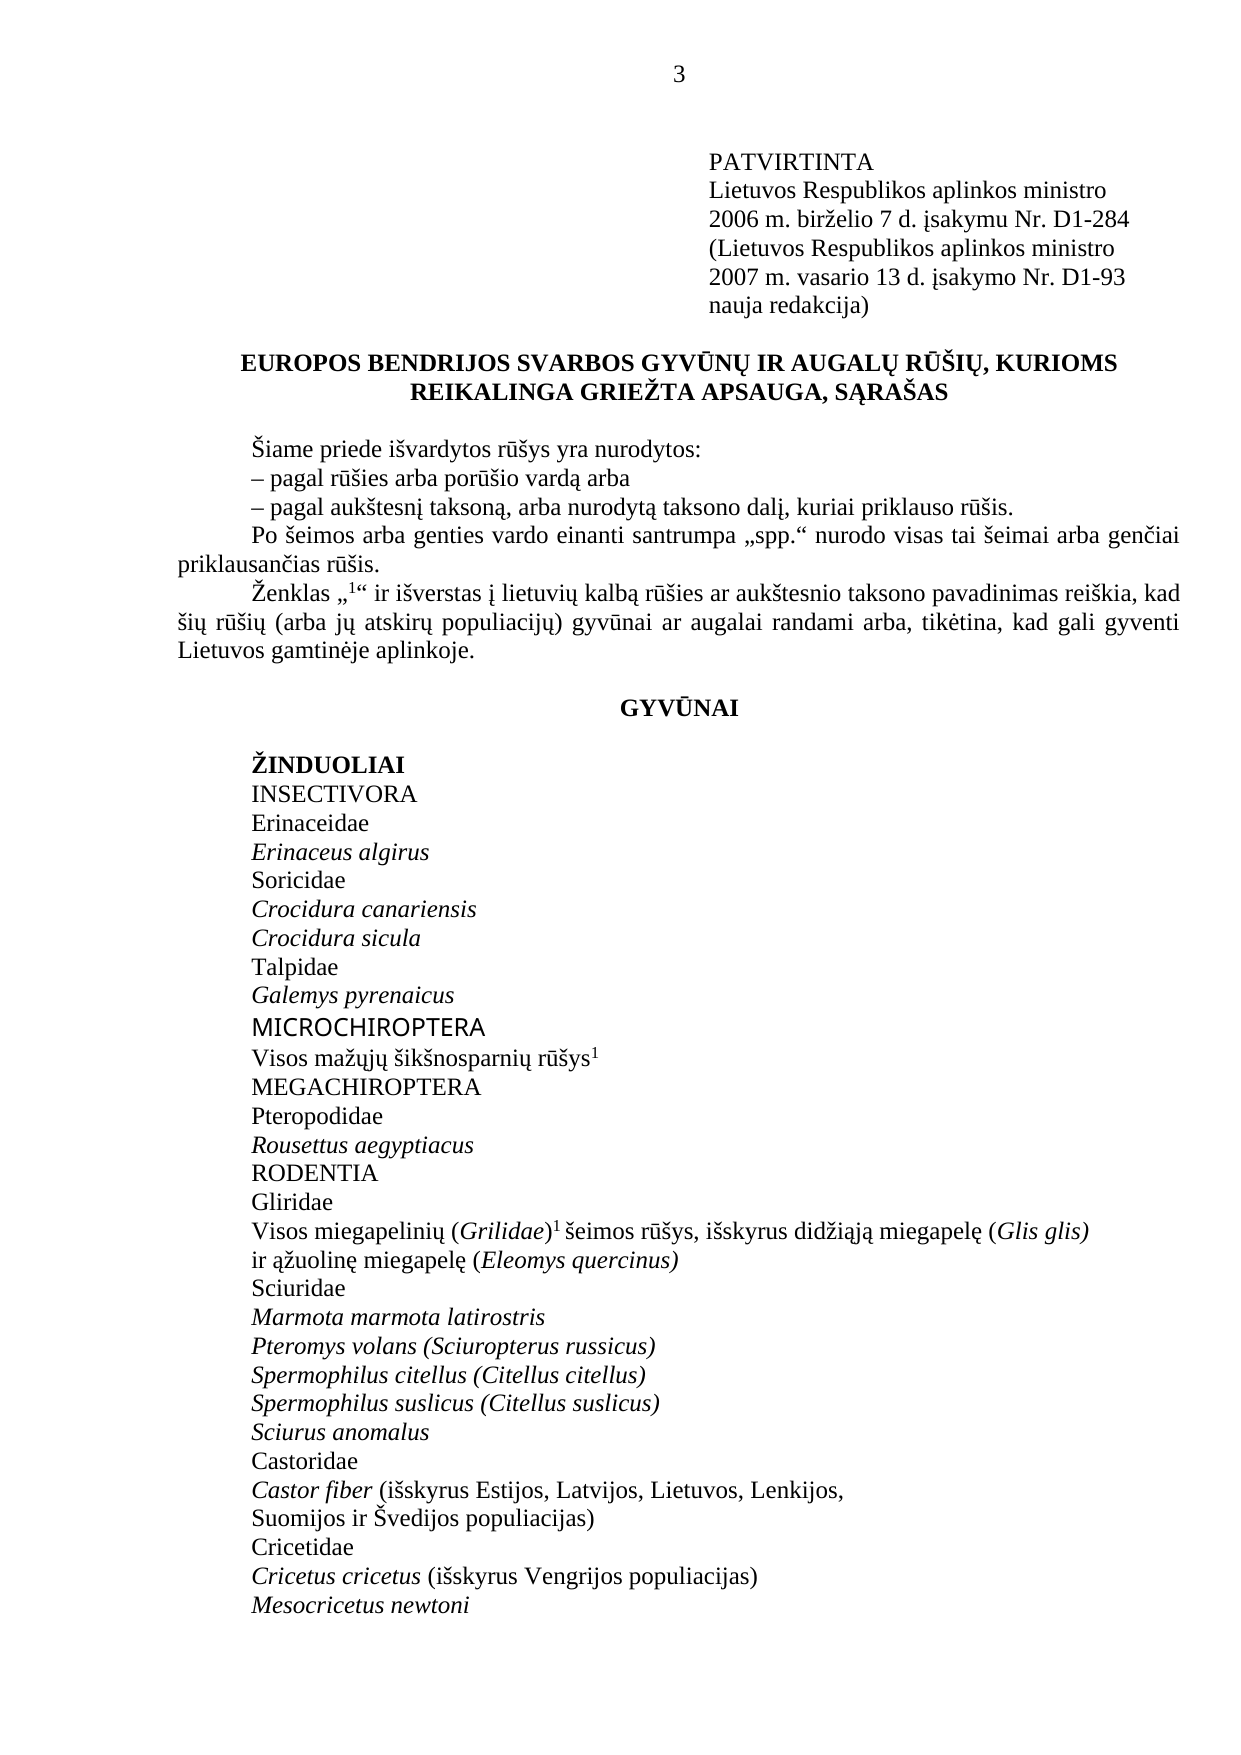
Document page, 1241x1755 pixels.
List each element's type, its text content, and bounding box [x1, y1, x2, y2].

text Europos Bendrijos svarbos gyvūnų ir augalų rūšių, kurioms reikalinga griežta apsauga, sąrašas [177, 348, 1181, 406]
text ŽINDUOLIAI [177, 751, 1181, 779]
text Castoridae [177, 1446, 1181, 1475]
text Erinaceidae [177, 808, 1181, 837]
text Pteropodidae [177, 1101, 1181, 1130]
text Galemys pyrenaicus [177, 981, 1181, 1009]
text Rousettus aegyptiacus [177, 1130, 1181, 1158]
text Spermophilus citellus (Citellus citellus) [177, 1360, 1181, 1388]
text Castor fiber (išskyrus Estijos, Latvijos, Lietuvos, Lenkijos, [177, 1475, 1181, 1503]
text Sciuridae [177, 1273, 1181, 1302]
text Marmota marmota latirostris [177, 1302, 1181, 1331]
text Soricidae [177, 866, 1181, 894]
text Mesocricetus newtoni [177, 1590, 1181, 1618]
text Crocidura sicula [177, 923, 1181, 952]
text 2006 m. birželio 7 d. įsakymu Nr. D1-284 [177, 204, 1181, 233]
text ir ąžuolinę miegapelę (Eleomys quercinus) [177, 1245, 1181, 1273]
text 2007 m. vasario 13 d. įsakymo Nr. D1-93 [177, 262, 1181, 291]
text PATVIRTINTA [177, 147, 1181, 176]
text Ženklas „1“ ir išverstas į lietuvių kalbą rūšies ar aukštesnio taksono pavadinimas reiškia, kad šių rūšių (arba jų atskirų populiacijų) gyvūnai ar augalai randami arba, tikėtina, kad gali gyventi Lietuvos gamtinėje aplinkoje. [177, 578, 1181, 664]
text (Lietuvos Respublikos aplinkos ministro [177, 233, 1181, 262]
text MEGACHIROPTERA [177, 1072, 1181, 1101]
text GYVŪNAI [177, 693, 1181, 722]
text – pagal rūšies arba porūšio vardą arba [177, 463, 1181, 492]
text Cricetus cricetus (išskyrus Vengrijos populiacijas) [177, 1561, 1181, 1590]
text Crocidura canariensis [177, 894, 1181, 923]
text Erinaceus algirus [177, 837, 1181, 866]
text – pagal aukštesnį taksoną, arba nurodytą taksono dalį, kuriai priklauso rūšis. [177, 492, 1181, 521]
text Talpidae [177, 952, 1181, 981]
text Pteromys volans (Sciuropterus russicus) [177, 1331, 1181, 1360]
text RODENTIA [177, 1158, 1181, 1187]
text MICROCHIROPTERA [177, 1009, 1181, 1043]
text Lietuvos Respublikos aplinkos ministro [177, 176, 1181, 204]
text Visos mažųjų šikšnosparnių rūšys1 [177, 1043, 1181, 1072]
text INSECTIVORA [177, 779, 1181, 808]
text Suomijos ir Švedijos populiacijas) [177, 1503, 1181, 1532]
text Visos miegapelinių (Grilidae)1 šeimos rūšys, išskyrus didžiąją miegapelę (Glis glis) [177, 1216, 1181, 1245]
text Šiame priede išvardytos rūšys yra nurodytos: [177, 434, 1181, 463]
text nauja redakcija) [177, 291, 1181, 319]
text Gliridae [177, 1187, 1181, 1216]
text Sciurus anomalus [177, 1417, 1181, 1446]
text Po šeimos arba genties vardo einanti santrumpa „spp.“ nurodo visas tai šeimai arba genčiai priklausančias rūšis. [177, 521, 1181, 578]
text Cricetidae [177, 1532, 1181, 1561]
text Spermophilus suslicus (Citellus suslicus) [177, 1388, 1181, 1417]
